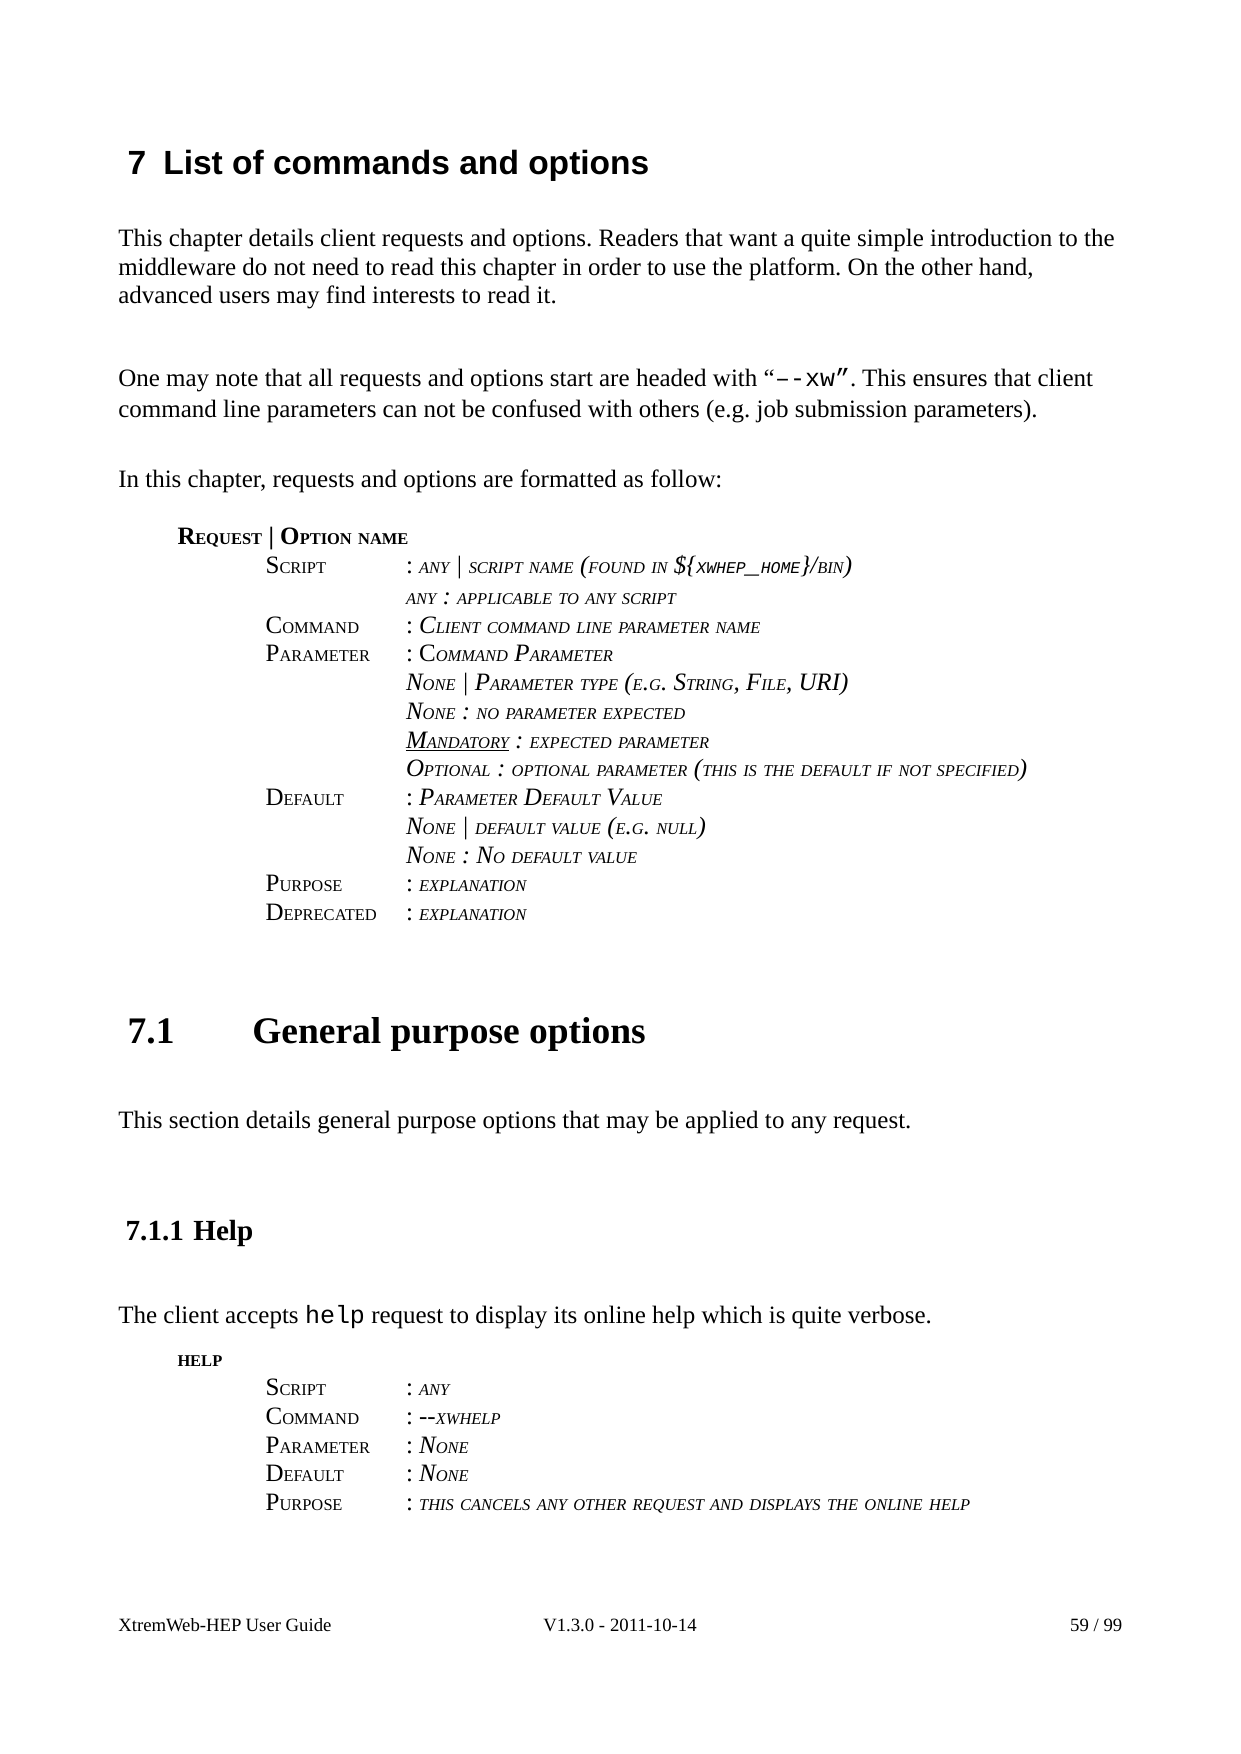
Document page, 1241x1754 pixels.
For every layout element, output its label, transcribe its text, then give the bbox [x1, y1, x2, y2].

text Parameter : None [265, 1430, 1122, 1458]
subtitle List of commands and options [118, 143, 1122, 182]
text None : no parameter expected [265, 696, 1122, 725]
subtitle General purpose options [118, 1008, 1122, 1052]
text Purpose : this cancels any other request and displays the online help [265, 1487, 1122, 1516]
text This chapter details client requests and options. Readers that want a quite simple introduction to the middleware do not need to read this chapter in order to use the platform. On the other hand, advanced users may find interests to read it. [118, 223, 1122, 309]
text Script : any [265, 1372, 1122, 1401]
text One may note that all requests and options start are headed with “–-xw”. This ensures that client command line parameters can not be confused with others (e.g. job submission parameters). [118, 363, 1122, 423]
text Parameter : Command Parameter [265, 638, 1122, 667]
text Command : Client command line parameter name [265, 610, 1122, 638]
text The client accepts help request to display its online help which is quite verbose. [118, 1300, 1122, 1331]
text any : applicable to any script [265, 581, 1122, 610]
text None : No default value [265, 840, 1122, 868]
text Default : Parameter Default Value [265, 782, 1122, 811]
text Optional : optional parameter (this is the default if not specified) [265, 753, 1122, 782]
text Default : None [265, 1458, 1122, 1487]
text Deprecated : explanation [265, 897, 1122, 926]
text None | default value (e.g. null) [265, 811, 1122, 840]
text None | Parameter type (e.g. String, File, URI) [265, 667, 1122, 696]
text In this chapter, requests and options are formatted as follow: [118, 464, 1122, 493]
text This section details general purpose options that may be applied to any request. [118, 1105, 1122, 1134]
text Command : --xwhelp [265, 1401, 1122, 1430]
text Script : any | script name (found in ${xwhep_home}/bin) [265, 550, 1122, 581]
text Mandatory : expected parameter [265, 725, 1122, 753]
text Request | Option name [177, 521, 1122, 550]
text Purpose : explanation [265, 868, 1122, 897]
subtitle Help [118, 1213, 1122, 1246]
text help [177, 1343, 1122, 1372]
